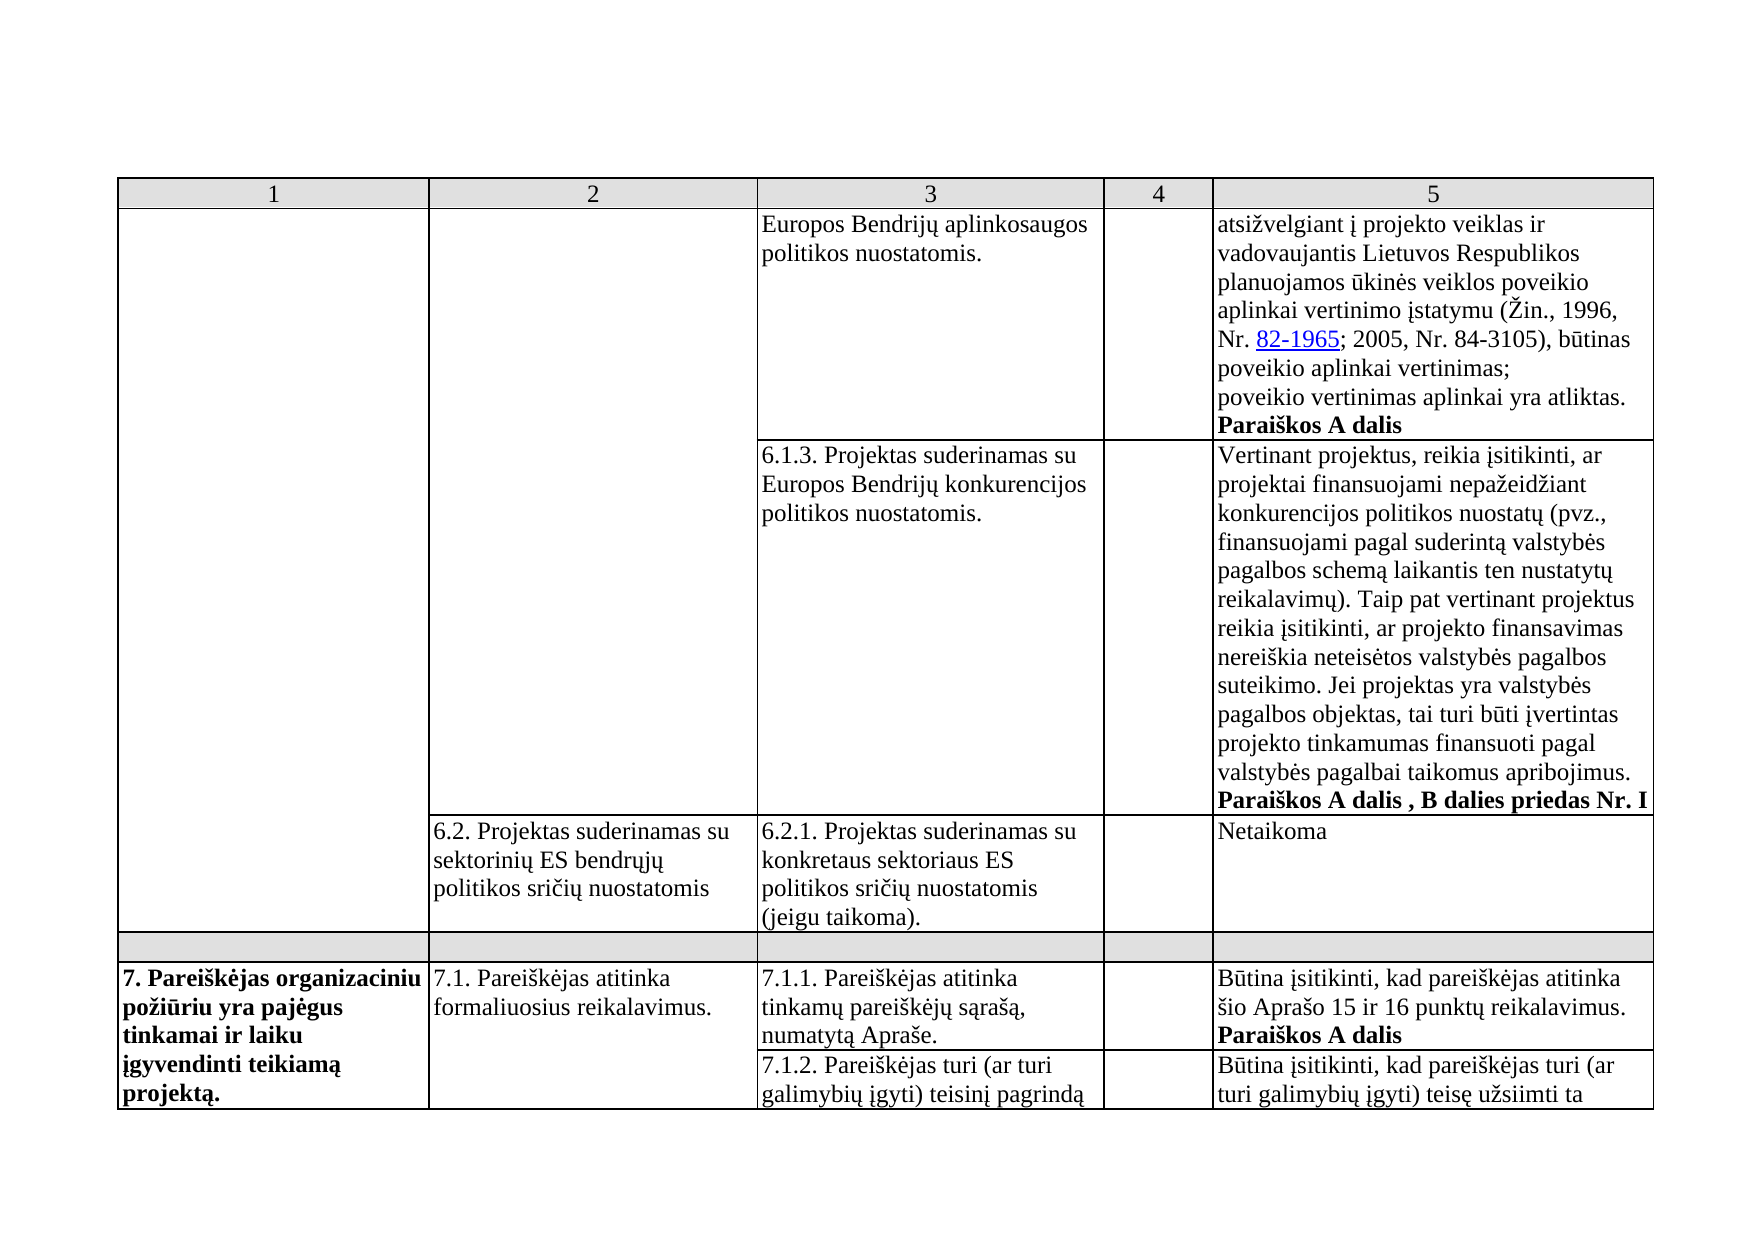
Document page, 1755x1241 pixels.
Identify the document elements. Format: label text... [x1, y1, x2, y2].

table_header 3 [758, 179, 1103, 207]
table_cell 7. Pareiškėjas organizaciniu požiūriu yra pajėgus tinkamai ir laiku įgyvendinti teikiamą projektą. [119, 963, 428, 1108]
table_cell 6.2.1. Projektas suderinamas su konkretaus sektoriaus ES politikos sričių nuostatomis (jeigu taikoma). [758, 816, 1103, 931]
table_cell 6.2. Projektas suderinamas su sektorinių ES bendrųjų politikos sričių nuostatomis [430, 816, 757, 931]
table_cell [1105, 816, 1212, 931]
table_cell [758, 933, 1103, 961]
table_header 4 [1105, 179, 1212, 207]
table_cell 7.1.2. Pareiškėjas turi (ar turi galimybių įgyti) teisinį pagrindą [758, 1051, 1103, 1108]
table_cell Netaikoma [1214, 816, 1653, 931]
table_cell [1214, 933, 1653, 961]
table_cell atsižvelgiant į projekto veiklas ir vadovaujantis Lietuvos Respublikos planuojamos ūkinės veiklos poveikio aplinkai vertinimo įstatymu (Žin., 1996, Nr. 82-1965; 2005, Nr. 84-3105), būtinas poveikio aplinkai vertinimas; poveikio vertinimas aplinkai yra atliktas. Paraiškos A dalis [1214, 209, 1653, 439]
table_cell Vertinant projektus, reikia įsitikinti, ar projektai finansuojami nepažeidžiant konkurencijos politikos nuostatų (pvz., finansuojami pagal suderintą valstybės pagalbos schemą laikantis ten nustatytų reikalavimų). Taip pat vertinant projektus reikia įsitikinti, ar projekto finansavimas nereiškia neteisėtos valstybės pagalbos suteikimo. Jei projektas yra valstybės pagalbos objektas, tai turi būti įvertintas projekto tinkamumas finansuoti pagal valstybės pagalbai taikomus apribojimus. Paraiškos A dalis , B dalies priedas Nr. I [1214, 441, 1653, 814]
table_cell [1105, 963, 1212, 1049]
table_cell 7.1.1. Pareiškėjas atitinka tinkamų pareiškėjų sąrašą, numatytą Apraše. [758, 963, 1103, 1049]
table_cell [1105, 209, 1212, 439]
table_header 1 [119, 179, 428, 207]
table_cell 6.1.3. Projektas suderinamas su Europos Bendrijų konkurencijos politikos nuostatomis. [758, 441, 1103, 814]
table_cell [1105, 933, 1212, 961]
table_header 2 [430, 179, 757, 207]
table_cell [430, 933, 757, 961]
table_cell [119, 933, 428, 961]
table_cell 7.1. Pareiškėjas atitinka formaliuosius reikalavimus. [430, 963, 757, 1108]
table_cell Būtina įsitikinti, kad pareiškėjas turi (ar turi galimybių įgyti) teisę užsiimti ta [1214, 1051, 1653, 1108]
table_cell [1105, 1051, 1212, 1108]
table_cell [1105, 441, 1212, 814]
table_cell Europos Bendrijų aplinkosaugos politikos nuostatomis. [758, 209, 1103, 439]
table_cell [430, 209, 757, 814]
table_cell Būtina įsitikinti, kad pareiškėjas atitinka šio Aprašo 15 ir 16 punktų reikalavimus. Paraiškos A dalis [1214, 963, 1653, 1049]
table_cell [119, 209, 428, 931]
table_header 5 [1214, 179, 1653, 207]
